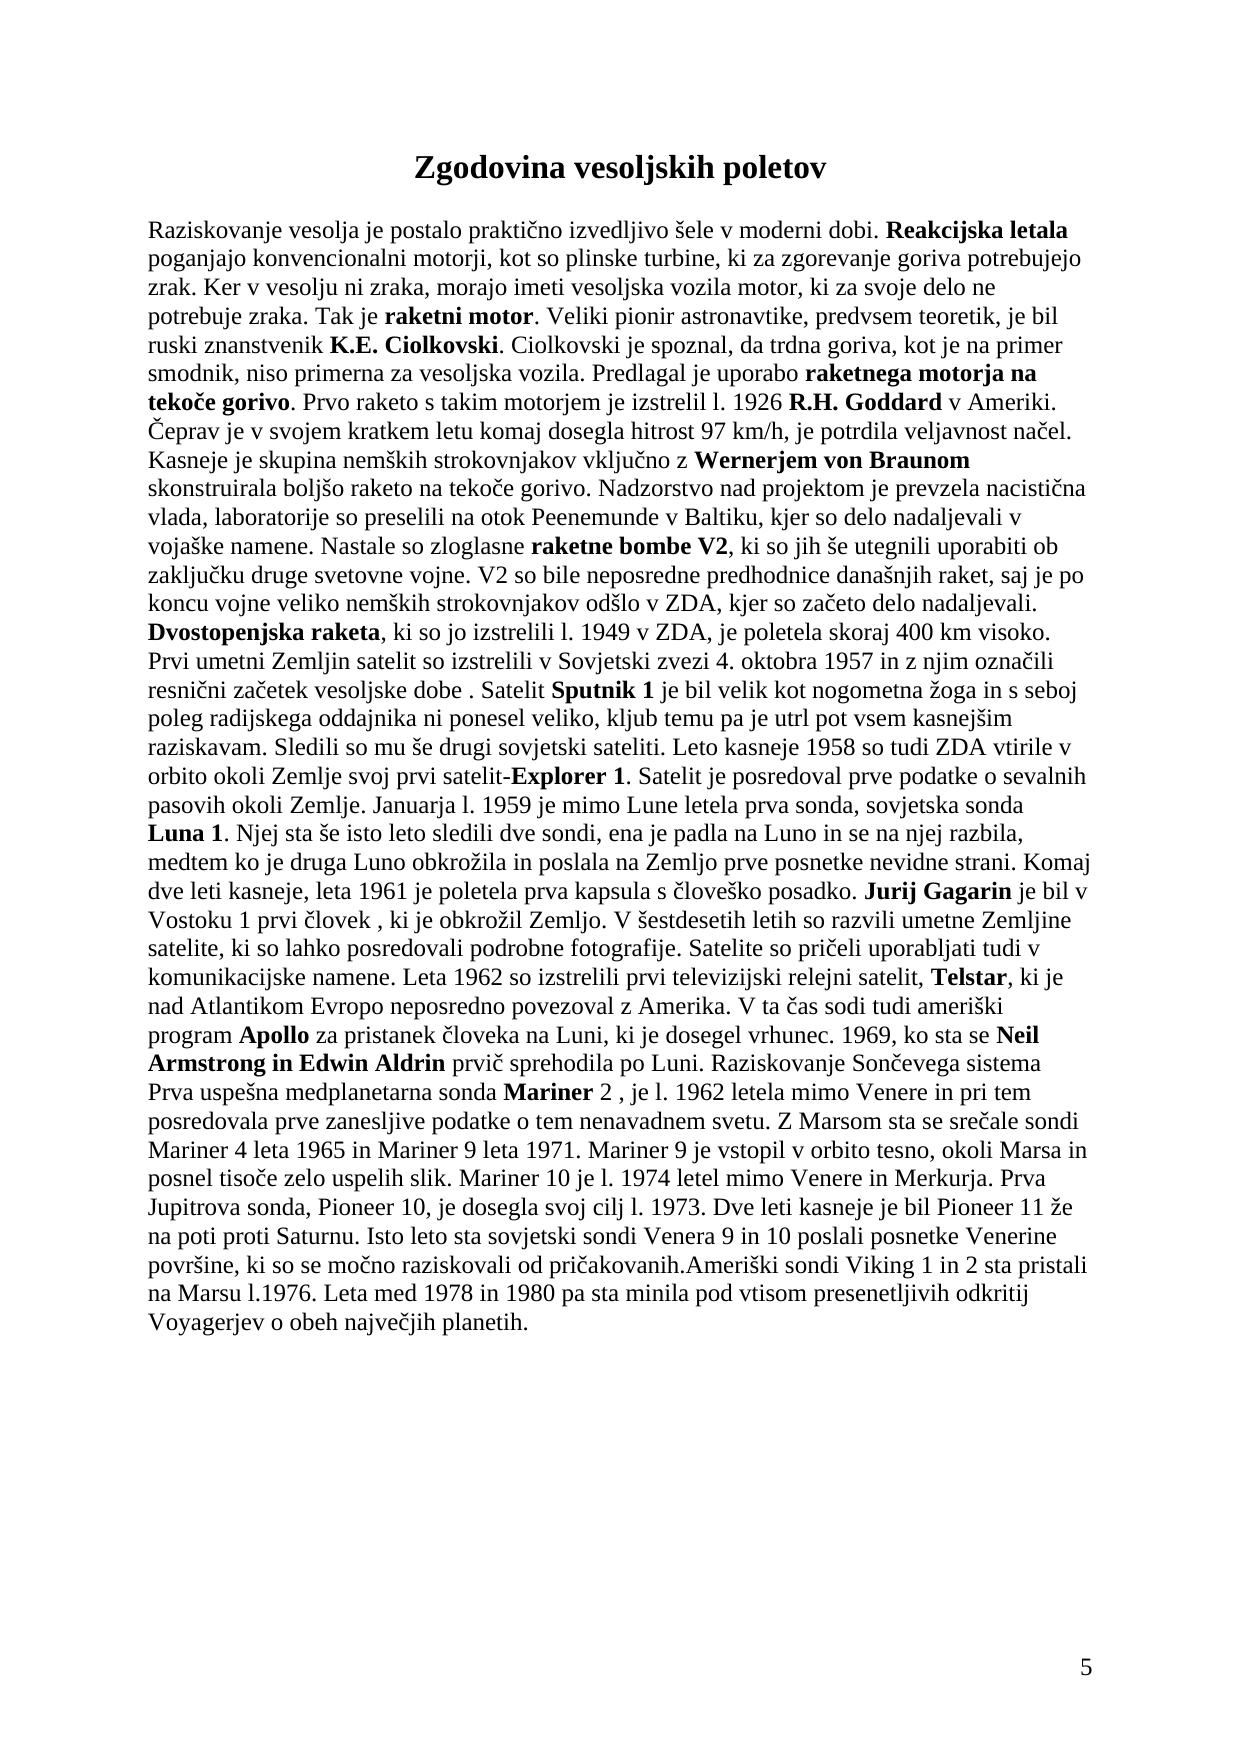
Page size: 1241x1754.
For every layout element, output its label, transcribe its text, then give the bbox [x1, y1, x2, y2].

text Zgodovina vesoljskih poletov [148, 148, 1093, 186]
text Raziskovanje vesolja je postalo praktično izvedljivo šele v moderni dobi. Reakcijska letala poganjajo konvencionalni motorji, kot so plinske turbine, ki za zgorevanje goriva potrebujejo zrak. Ker v vesolju ni zraka, morajo imeti vesoljska vozila motor, ki za svoje delo ne potrebuje zraka. Tak je raketni motor. Veliki pionir astronavtike, predvsem teoretik, je bil ruski znanstvenik K.E. Ciolkovski. Ciolkovski je spoznal, da trdna goriva, kot je na primer smodnik, niso primerna za vesoljska vozila. Predlagal je uporabo raketnega motorja na tekoče gorivo. Prvo raketo s takim motorjem je izstrelil l. 1926 R.H. Goddard v Ameriki. Čeprav je v svojem kratkem letu komaj dosegla hitrost 97 km/h, je potrdila veljavnost načel. Kasneje je skupina nemških strokovnjakov vključno z Wernerjem von Braunom skonstruirala boljšo raketo na tekoče gorivo. Nadzorstvo nad projektom je prevzela nacistična vlada, laboratorije so preselili na otok Peenemunde v Baltiku, kjer so delo nadaljevali v vojaške namene. Nastale so zloglasne raketne bombe V2, ki so jih še utegnili uporabiti ob zaključku druge svetovne vojne. V2 so bile neposredne predhodnice današnjih raket, saj je po koncu vojne veliko nemških strokovnjakov odšlo v ZDA, kjer so začeto delo nadaljevali. Dvostopenjska raketa, ki so jo izstrelili l. 1949 v ZDA, je poletela skoraj 400 km visoko. Prvi umetni Zemljin satelit so izstrelili v Sovjetski zvezi 4. oktobra 1957 in z njim označili resnični začetek vesoljske dobe . Satelit Sputnik 1 je bil velik kot nogometna žoga in s seboj poleg radijskega oddajnika ni ponesel veliko, kljub temu pa je utrl pot vsem kasnejšim raziskavam. Sledili so mu še drugi sovjetski sateliti. Leto kasneje 1958 so tudi ZDA vtirile v orbito okoli Zemlje svoj prvi satelit-Explorer 1. Satelit je posredoval prve podatke o sevalnih pasovih okoli Zemlje. Januarja l. 1959 je mimo Lune letela prva sonda, sovjetska sonda Luna 1. Njej sta še isto leto sledili dve sondi, ena je padla na Luno in se na njej razbila, medtem ko je druga Luno obkrožila in poslala na Zemljo prve posnetke nevidne strani. Komaj dve leti kasneje, leta 1961 je poletela prva kapsula s človeško posadko. Jurij Gagarin je bil v Vostoku 1 prvi človek , ki je obkrožil Zemljo. V šestdesetih letih so razvili umetne Zemljine satelite, ki so lahko posredovali podrobne fotografije. Satelite so pričeli uporabljati tudi v komunikacijske namene. Leta 1962 so izstrelili prvi televizijski relejni satelit, Telstar, ki je nad Atlantikom Evropo neposredno povezoval z Amerika. V ta čas sodi tudi ameriški program Apollo za pristanek človeka na Luni, ki je dosegel vrhunec. 1969, ko sta se Neil Armstrong in Edwin Aldrin prvič sprehodila po Luni. Raziskovanje Sončevega sistema Prva uspešna medplanetarna sonda Mariner 2 , je l. 1962 letela mimo Venere in pri tem posredovala prve zanesljive podatke o tem nenavadnem svetu. Z Marsom sta se srečale sondi Mariner 4 leta 1965 in Mariner 9 leta 1971. Mariner 9 je vstopil v orbito tesno, okoli Marsa in posnel tisoče zelo uspelih slik. Mariner 10 je l. 1974 letel mimo Venere in Merkurja. Prva Jupitrova sonda, Pioneer 10, je dosegla svoj cilj l. 1973. Dve leti kasneje je bil Pioneer 11 že na poti proti Saturnu. Isto leto sta sovjetski sondi Venera 9 in 10 poslali posnetke Venerine površine, ki so se močno raziskovali od pričakovanih.Ameriški sondi Viking 1 in 2 sta pristali na Marsu l.1976. Leta med 1978 in 1980 pa sta minila pod vtisom presenetljivih odkritij Voyagerjev o obeh največjih planetih. [148, 215, 1093, 1336]
